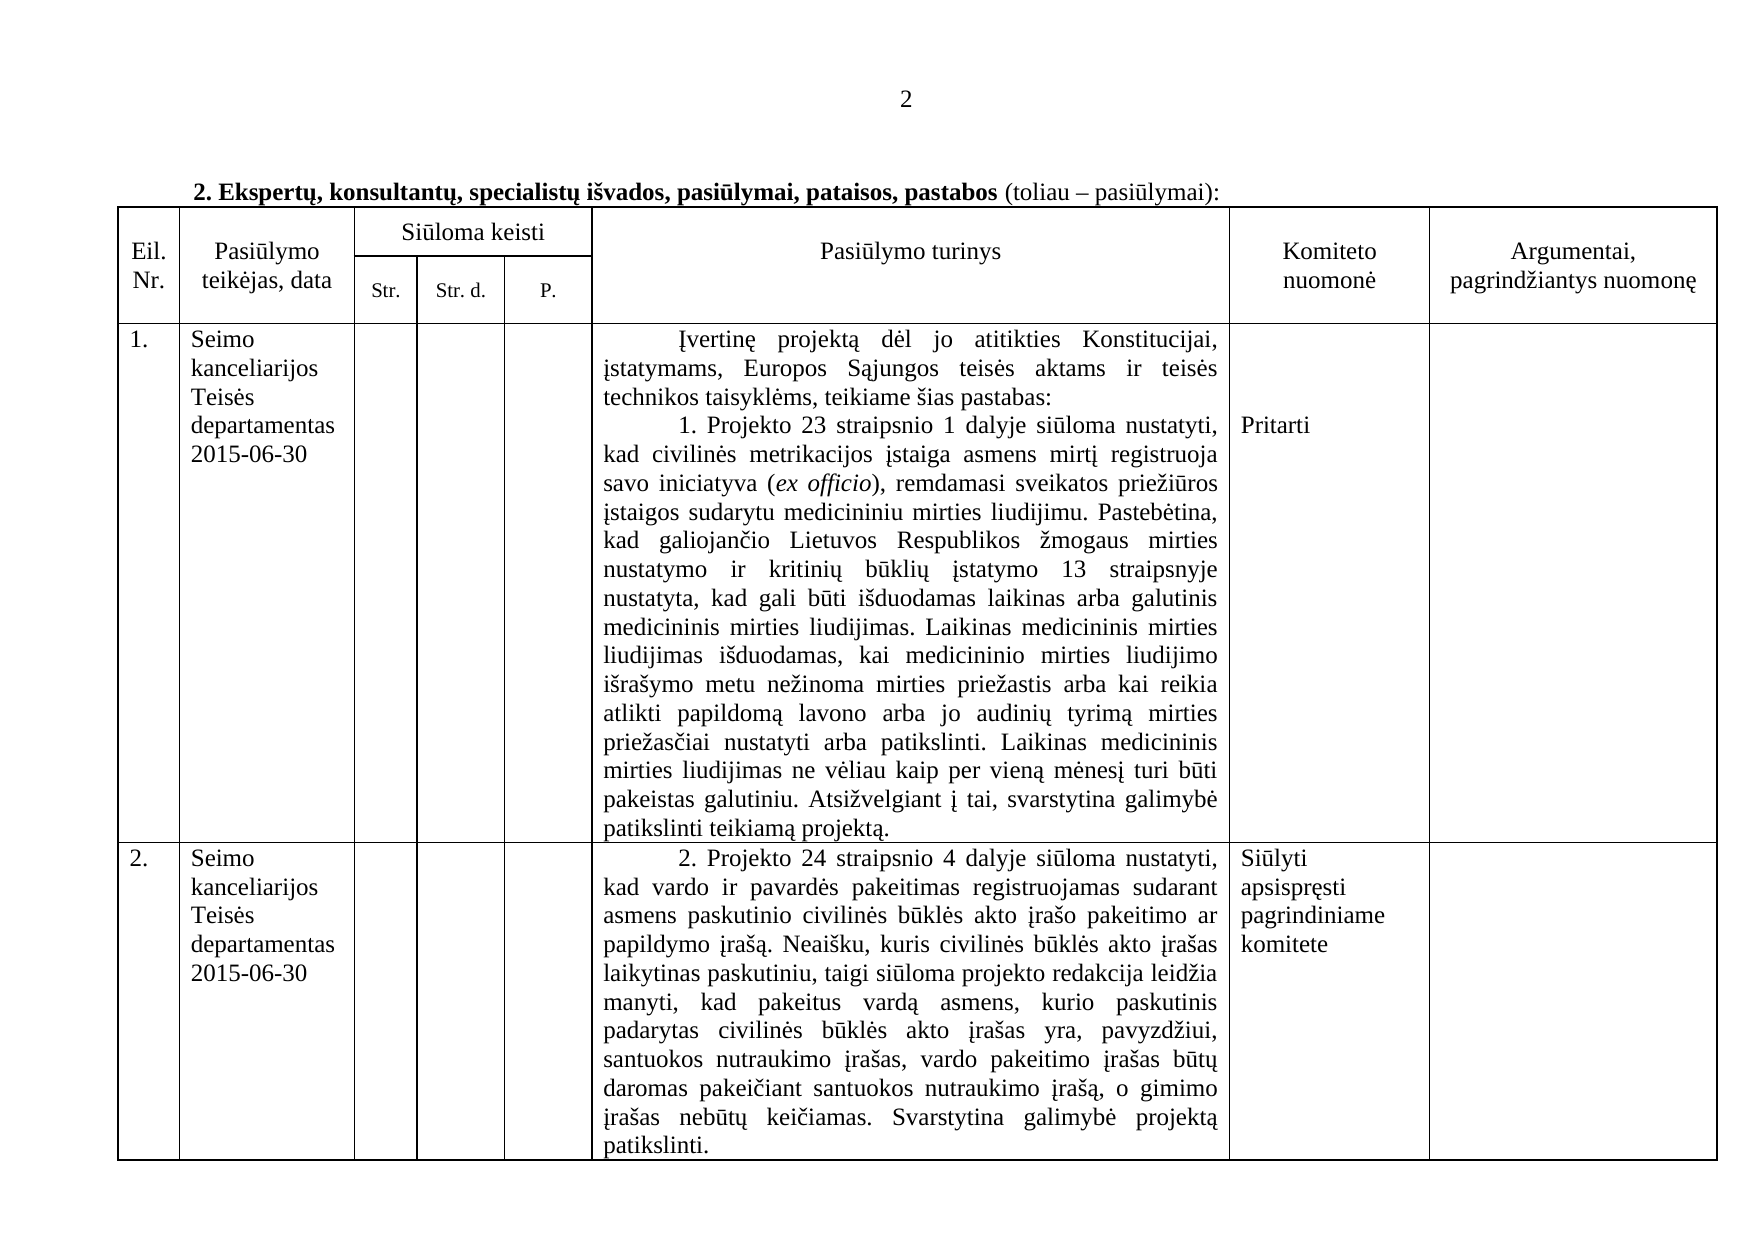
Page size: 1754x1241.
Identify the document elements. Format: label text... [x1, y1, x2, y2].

table_cell [505, 843, 591, 1159]
table_header Pasiūlymo turinys [593, 208, 1229, 322]
table_cell Pritarti [1230, 324, 1429, 842]
table_cell P. [505, 257, 591, 322]
table_header Eil. Nr. [119, 208, 179, 322]
table_header Pasiūlymo teikėjas, data [180, 208, 354, 322]
text 2. Ekspertų, konsultantų, specialistų išvados, pasiūlymai, pataisos, pastabos (toliau – pasiūlymai): [118, 177, 1694, 206]
table_header Siūloma keisti [355, 208, 591, 255]
table_cell Str. [355, 257, 416, 322]
table_cell [355, 324, 416, 842]
table_cell [1430, 843, 1716, 1159]
table_cell [418, 843, 504, 1159]
table_cell Seimo kanceliarijos Teisės departamentas 2015-06-30 [180, 324, 354, 842]
table_cell Siūlyti apsispręsti pagrindiniame komitete [1230, 843, 1429, 1159]
table_cell 1. [119, 324, 179, 842]
table_cell Įvertinę projektą dėl jo atitikties Konstitucijai, įstatymams, Europos Sąjungos teisės aktams ir teisės technikos taisyklėms, teikiame šias pastabas: 1. Projekto 23 straipsnio 1 dalyje siūloma nustatyti, kad civilinės metrikacijos įstaiga asmens mirtį registruoja savo iniciatyva (ex officio), remdamasi sveikatos priežiūros įstaigos sudarytu medicininiu mirties liudijimu. Pastebėtina, kad galiojančio Lietuvos Respublikos žmogaus mirties nustatymo ir kritinių būklių įstatymo 13 straipsnyje nustatyta, kad gali būti išduodamas laikinas arba galutinis medicininis mirties liudijimas. Laikinas medicininis mirties liudijimas išduodamas, kai medicininio mirties liudijimo išrašymo metu nežinoma mirties priežastis arba kai reikia atlikti papildomą lavono arba jo audinių tyrimą mirties priežasčiai nustatyti arba patikslinti. Laikinas medicininis mirties liudijimas ne vėliau kaip per vieną mėnesį turi būti pakeistas galutiniu. Atsižvelgiant į tai, svarstytina galimybė patikslinti teikiamą projektą. [593, 324, 1229, 842]
table_cell Str. d. [418, 257, 504, 322]
table_cell [505, 324, 591, 842]
table_cell [418, 324, 504, 842]
table_cell 2. [119, 843, 179, 1159]
table_header Argumentai, pagrindžiantys nuomonę [1430, 208, 1716, 322]
table_cell Seimo kanceliarijos Teisės departamentas 2015-06-30 [180, 843, 354, 1159]
table_cell 2. Projekto 24 straipsnio 4 dalyje siūloma nustatyti, kad vardo ir pavardės pakeitimas registruojamas sudarant asmens paskutinio civilinės būklės akto įrašo pakeitimo ar papildymo įrašą. Neaišku, kuris civilinės būklės akto įrašas laikytinas paskutiniu, taigi siūloma projekto redakcija leidžia manyti, kad pakeitus vardą asmens, kurio paskutinis padarytas civilinės būklės akto įrašas yra, pavyzdžiui, santuokos nutraukimo įrašas, vardo pakeitimo įrašas būtų daromas pakeičiant santuokos nutraukimo įrašą, o gimimo įrašas nebūtų keičiamas. Svarstytina galimybė projektą patikslinti. [593, 843, 1229, 1159]
table_cell [1430, 324, 1716, 842]
table_cell [355, 843, 416, 1159]
table_header Komiteto nuomonė [1230, 208, 1429, 322]
